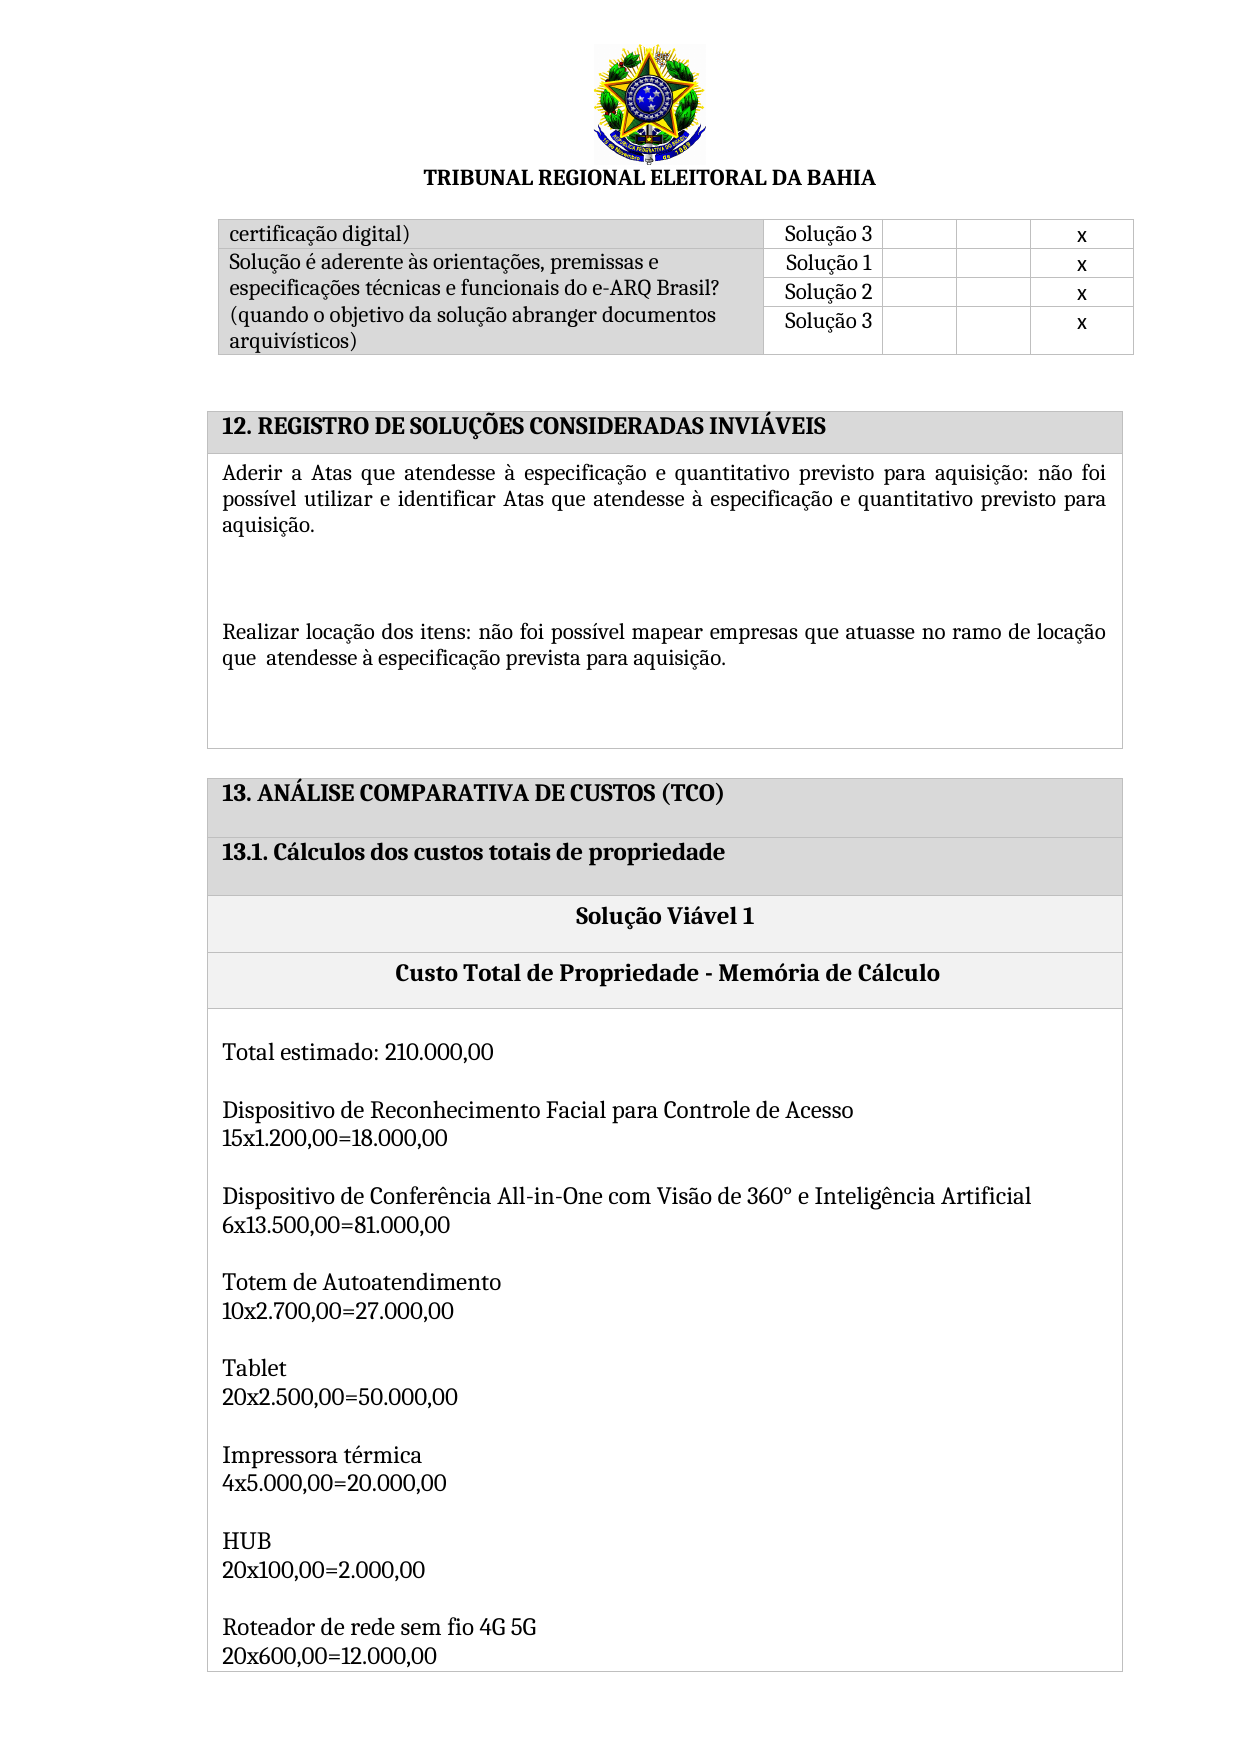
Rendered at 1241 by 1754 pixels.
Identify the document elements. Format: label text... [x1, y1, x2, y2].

table_header 13. ANÁLISE COMPARATIVA DE CUSTOS (TCO) [208, 779, 1122, 837]
table_header 12. REGISTRO DE SOLUÇÕES CONSIDERADAS INVIÁVEIS [208, 412, 1122, 453]
table_cell [957, 278, 1030, 306]
table_cell [883, 249, 956, 277]
table_cell [957, 307, 1030, 354]
table_cell [883, 307, 956, 354]
table_cell Total estimado: 210.000,00 Dispositivo de Reconhecimento Facial para Controle de Acesso 15x1.200,00=18.000,00 Dispositivo de Conferência All-in-One com Visão de 360° e Inteligência Artificial 6x13.500,00=81.000,00 Totem de Autoatendimento 10x2.700,00=27.000,00 Tablet 20x2.500,00=50.000,00 Impressora térmica 4x5.000,00=20.000,00 HUB 20x100,00=2.000,00 Roteador de rede sem fio 4G 5G 20x600,00=12.000,00 [208, 1009, 1122, 1671]
table_cell Solução Viável 1 [208, 896, 1122, 952]
table_cell Solução 1 [764, 249, 882, 277]
table_cell x [1031, 307, 1133, 354]
table_cell x [1031, 249, 1133, 277]
table_cell [883, 220, 956, 248]
table_cell x [1031, 278, 1133, 306]
table_cell Custo Total de Propriedade - Memória de Cálculo [208, 953, 1122, 1008]
table_cell [883, 278, 956, 306]
table_cell Aderir a Atas que atendesse à especificação e quantitativo previsto para aquisição: não foi possível utilizar e identificar Atas que atendesse à especificação e quantitativo previsto para aquisição. Realizar locação dos itens: não foi possível mapear empresas que atuasse no ramo de locação que atendesse à especificação prevista para aquisição. [208, 454, 1122, 748]
table_cell x [1031, 220, 1133, 248]
table_cell Solução 3 [764, 220, 882, 248]
table_cell Solução é aderente às orientações, premissas e especificações técnicas e funcionais do e-ARQ Brasil? (quando o objetivo da solução abranger documentos arquivísticos) [219, 249, 763, 354]
table_cell Solução 2 [764, 278, 882, 306]
table_cell [957, 249, 1030, 277]
table_cell [957, 220, 1030, 248]
table_cell Solução 3 [764, 307, 882, 354]
table_cell certificação digital) [219, 220, 763, 248]
table_cell 13.1. Cálculos dos custos totais de propriedade [208, 838, 1122, 895]
